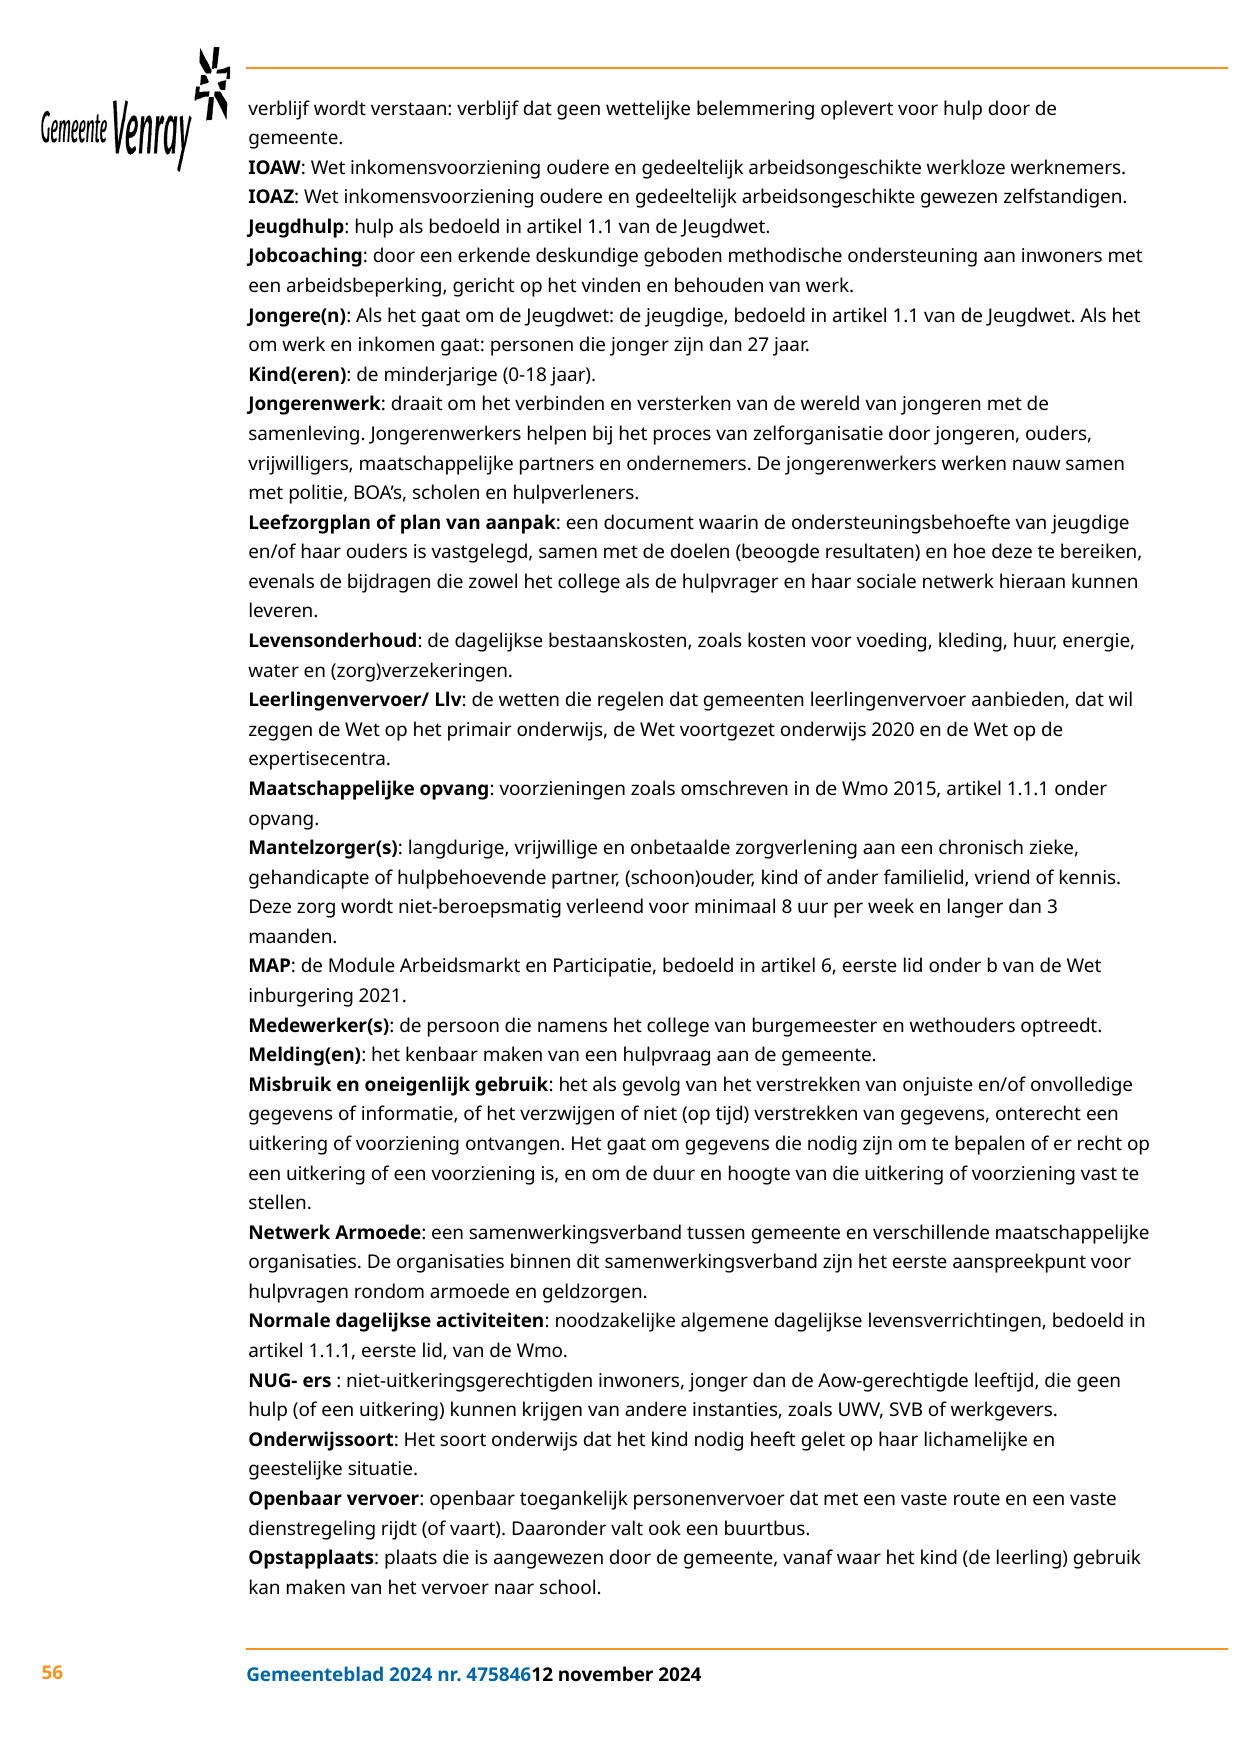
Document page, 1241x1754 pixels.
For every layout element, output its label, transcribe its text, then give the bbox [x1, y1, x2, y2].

text Openbaar vervoer: openbaar toegankelijk personenvervoer dat met een vaste route en een vaste dienstregeling rijdt (of vaart). Daaronder valt ook een buurtbus. [248, 1485, 1152, 1541]
text Kind(eren): de minderjarige (0-18 jaar). [248, 361, 1152, 387]
text MAP: de Module Arbeidsmarkt en Participatie, bedoeld in artikel 6, eerste lid onder b van de Wet inburgering 2021. [248, 953, 1152, 1008]
text Netwerk Armoede: een samenwerkingsverband tussen gemeente en verschillende maatschappelijke organisaties. De organisaties binnen dit samenwerkingsverband zijn het eerste aanspreekpunt voor hulpvragen rondom armoede en geldzorgen. [248, 1219, 1152, 1304]
text Leefzorgplan of plan van aanpak: een document waarin de ondersteuningsbehoefte van jeugdige en/of haar ouders is vastgelegd, samen met de doelen (beoogde resultaten) en hoe deze te bereiken, evenals de bijdragen die zowel het college als de hulpvrager en haar sociale netwerk hieraan kunnen leveren. [248, 509, 1152, 623]
text Opstapplaats: plaats die is aangewezen door de gemeente, vanaf waar het kind (de leerling) gebruik kan maken van het vervoer naar school. [248, 1544, 1152, 1600]
text NUG- ers : niet-uitkeringsgerechtigden inwoners, jonger dan de Aow-gerechtigde leeftijd, die geen hulp (of een uitkering) kunnen krijgen van andere instanties, zoals UWV, SVB of werkgevers. [248, 1367, 1152, 1422]
text Medewerker(s): de persoon die namens het college van burgemeester en wethouders optreedt. [248, 1012, 1152, 1038]
text Maatschappelijke opvang: voorzieningen zoals omschreven in de Wmo 2015, artikel 1.1.1 onder opvang. [248, 775, 1152, 831]
text Leerlingenvervoer/ Llv: de wetten die regelen dat gemeenten leerlingenvervoer aanbieden, dat wil zeggen de Wet op het primair onderwijs, de Wet voortgezet onderwijs 2020 en de Wet op de expertisecentra. [248, 686, 1152, 771]
text Jongerenwerk: draait om het verbinden en versterken van de wereld van jongeren met de samenleving. Jongerenwerkers helpen bij het proces van zelforganisatie door jongeren, ouders, vrijwilligers, maatschappelijke partners en ondernemers. De jongerenwerkers werken nauw samen met politie, BOA’s, scholen en hulpverleners. [248, 391, 1152, 505]
text IOAZ: Wet inkomensvoorziening oudere en gedeeltelijk arbeidsongeschikte gewezen zelfstandigen. [248, 183, 1152, 209]
text Jobcoaching: door een erkende deskundige geboden methodische ondersteuning aan inwoners met een arbeidsbeperking, gericht op het vinden en behouden van werk. [248, 243, 1152, 298]
text Mantelzorger(s): langdurige, vrijwillige en onbetaalde zorgverlening aan een chronisch zieke, gehandicapte of hulpbehoevende partner, (schoon)ouder, kind of ander familielid, vriend of kennis. Deze zorg wordt niet-beroepsmatig verleend voor minimaal 8 uur per week en langer dan 3 maanden. [248, 834, 1152, 949]
text Melding(en): het kenbaar maken van een hulpvraag aan de gemeente. [248, 1041, 1152, 1067]
text Jongere(n): Als het gaat om de Jeugdwet: de jeugdige, bedoeld in artikel 1.1 van de Jeugdwet. Als het om werk en inkomen gaat: personen die jonger zijn dan 27 jaar. [248, 302, 1152, 357]
text Onderwijssoort: Het soort onderwijs dat het kind nodig heeft gelet op haar lichamelijke en geestelijke situatie. [248, 1426, 1152, 1481]
text IOAW: Wet inkomensvoorziening oudere en gedeeltelijk arbeidsongeschikte werkloze werknemers. [248, 154, 1152, 180]
picture [41, 47, 231, 172]
text verblijf wordt verstaan: verblijf dat geen wettelijke belemmering oplevert voor hulp door de gemeente. [248, 95, 1152, 150]
text Misbruik en oneigenlijk gebruik: het als gevolg van het verstrekken van onjuiste en/of onvolledige gegevens of informatie, of het verzwijgen of niet (op tijd) verstrekken van gegevens, onterecht een uitkering of voorziening ontvangen. Het gaat om gegevens die nodig zijn om te bepalen of er recht op een uitkering of een voorziening is, en om de duur en hoogte van die uitkering of voorziening vast te stellen. [248, 1071, 1152, 1215]
text Levensonderhoud: de dagelijkse bestaanskosten, zoals kosten voor voeding, kleding, huur, energie, water en (zorg)verzekeringen. [248, 627, 1152, 683]
text Jeugdhulp: hulp als bedoeld in artikel 1.1 van de Jeugdwet. [248, 213, 1152, 239]
text Normale dagelijkse activiteiten: noodzakelijke algemene dagelijkse levensverrichtingen, bedoeld in artikel 1.1.1, eerste lid, van de Wmo. [248, 1308, 1152, 1363]
